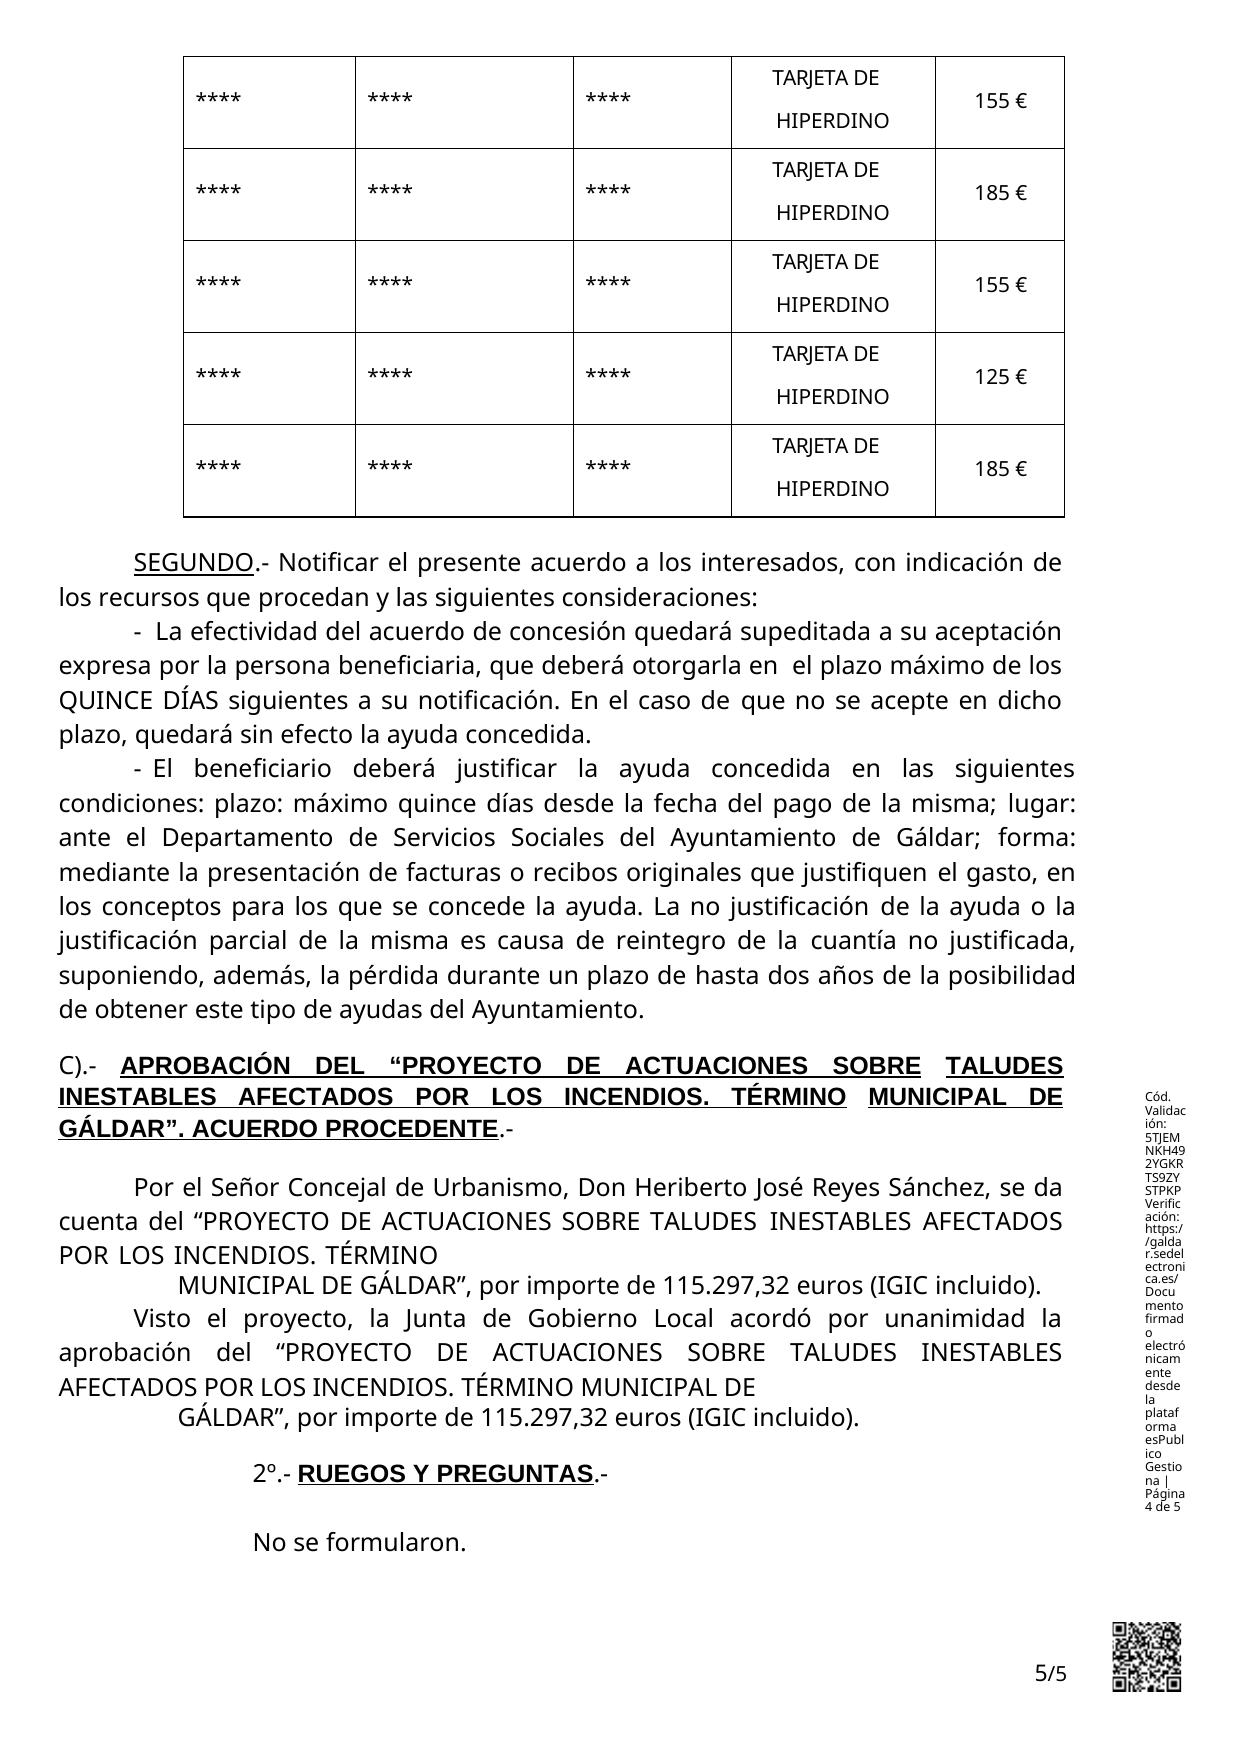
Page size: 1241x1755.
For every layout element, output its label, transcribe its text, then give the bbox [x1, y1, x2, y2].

table_cell **** [356, 425, 573, 516]
table_cell **** [356, 241, 573, 332]
table_cell **** [574, 425, 731, 516]
text Por el Señor Concejal de Urbanismo, Don Heriberto José Reyes Sánchez, se da cuenta del “PROYECTO DE ACTUACIONES SOBRE TALUDES INESTABLES AFECTADOS POR LOS INCENDIOS. TÉRMINO [58, 1169, 1063, 1272]
table_cell 185 € [936, 149, 1064, 240]
table_cell **** [356, 149, 573, 240]
table_cell TARJETA DE HIPERDINO [732, 241, 935, 332]
table_cell TARJETA DE HIPERDINO [732, 333, 935, 424]
table_cell **** [184, 425, 355, 516]
subtitle C).- APROBACIÓN DEL “PROYECTO DE ACTUACIONES SOBRE TALUDES INESTABLES AFECTADOS POR LOS INCENDIOS. TÉRMINO MUNICIPAL DE GÁLDAR”. ACUERDO PROCEDENTE.- [58, 1048, 1063, 1145]
table_cell TARJETA DE HIPERDINO [732, 425, 935, 516]
table_cell **** [184, 241, 355, 332]
table_cell 125 € [936, 333, 1064, 424]
table_header **** [356, 57, 573, 148]
table_cell **** [574, 241, 731, 332]
text MUNICIPAL DE GÁLDAR”, por importe de 115.297,32 euros (IGIC incluido). [177, 1272, 1076, 1300]
table_cell 155 € [936, 241, 1064, 332]
text SEGUNDO.- Notificar el presente acuerdo a los interesados, con indicación de los recursos que procedan y las siguientes consideraciones: [58, 545, 1063, 613]
table_header 155 € [936, 57, 1064, 148]
text GÁLDAR”, por importe de 115.297,32 euros (IGIC incluido). [177, 1404, 1076, 1432]
table_cell **** [356, 333, 573, 424]
table_cell **** [184, 149, 355, 240]
list El beneficiario deberá justificar la ayuda concedida en las siguientes condiciones: plazo: máximo quince días desde la fecha del pago de la misma; lugar: ante el Departamento de Servicios Sociales del Ayuntamiento de Gáldar; forma: mediante la presentación de facturas o recibos originales que justifiquen el gasto, en los conceptos para los que se concede la ayuda. La no justificación de la ayuda o la justificación parcial de la misma es causa de reintegro de la cuantía no justificada, suponiendo, además, la pérdida durante un plazo de hasta dos años de la posibilidad de obtener este tipo de ayudas del Ayuntamiento. [58, 751, 1076, 1026]
table_cell TARJETA DE HIPERDINO [732, 149, 935, 240]
list La efectividad del acuerdo de concesión quedará supeditada a su aceptación expresa por la persona beneficiaria, que deberá otorgarla en el plazo máximo de los QUINCE DÍAS siguientes a su notificación. En el caso de que no se acepte en dicho plazo, quedará sin efecto la ayuda concedida. [58, 614, 1062, 751]
text No se formularon. [252, 1525, 1076, 1559]
table_header TARJETA DE HIPERDINO [732, 57, 935, 148]
table_cell **** [184, 333, 355, 424]
table_cell **** [574, 333, 731, 424]
text Cód. Validación: 5TJEMNKH492YGKRTS9ZYSTPKP [1145, 1091, 1186, 1198]
text 2º.- RUEGOS Y PREGUNTAS.- [252, 1456, 1076, 1490]
table_cell **** [574, 149, 731, 240]
text Visto el proyecto, la Junta de Gobierno Local acordó por unanimidad la aprobación del “PROYECTO DE ACTUACIONES SOBRE TALUDES INESTABLES AFECTADOS POR LOS INCENDIOS. TÉRMINO MUNICIPAL DE [58, 1301, 1063, 1403]
table_cell 185 € [936, 425, 1064, 516]
table_header **** [184, 57, 355, 148]
table_header **** [574, 57, 731, 148]
text Verificación: https://galdar.sedelectronica.es/ [1145, 1198, 1186, 1286]
text Documento firmado electrónicamente desde la plataforma esPublico Gestiona | Página 4 de 5 [1145, 1286, 1186, 1514]
